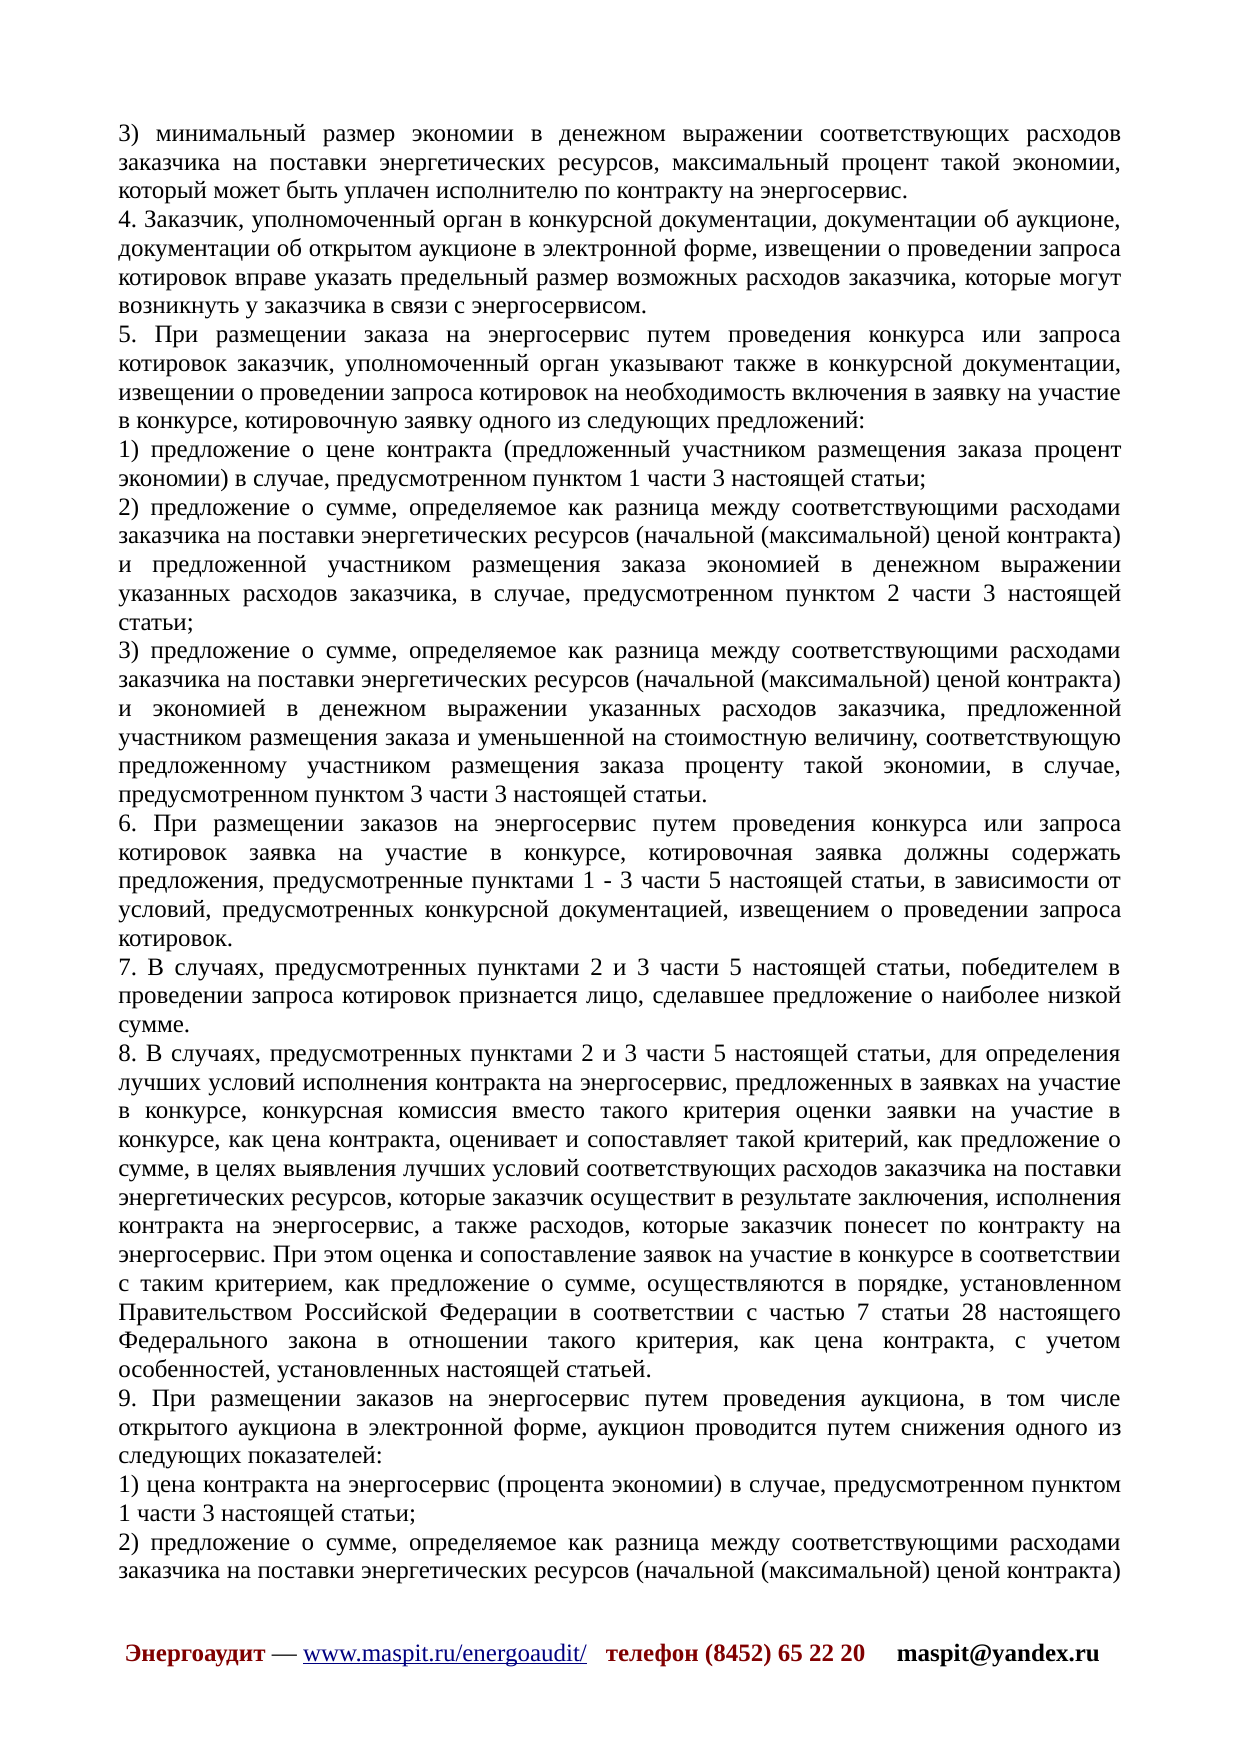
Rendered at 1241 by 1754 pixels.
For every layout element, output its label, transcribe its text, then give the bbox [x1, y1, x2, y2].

text 7. В случаях, предусмотренных пунктами 2 и 3 части 5 настоящей статьи, победителем в проведении запроса котировок признается лицо, сделавшее предложение о наиболее низкой сумме. [118, 952, 1122, 1038]
text 1) предложение о цене контракта (предложенный участником размещения заказа процент экономии) в случае, предусмотренном пунктом 1 части 3 настоящей статьи; [118, 434, 1122, 492]
text 3) предложение о сумме, определяемое как разница между соответствующими расходами заказчика на поставки энергетических ресурсов (начальной (максимальной) ценой контракта) и экономией в денежном выражении указанных расходов заказчика, предложенной участником размещения заказа и уменьшенной на стоимостную величину, соответствующую предложенному участником размещения заказа проценту такой экономии, в случае, предусмотренном пунктом 3 части 3 настоящей статьи. [118, 636, 1122, 808]
text 3) минимальный размер экономии в денежном выражении соответствующих расходов заказчика на поставки энергетических ресурсов, максимальный процент такой экономии, который может быть уплачен исполнителю по контракту на энергосервис. [118, 118, 1122, 204]
text 2) предложение о сумме, определяемое как разница между соответствующими расходами заказчика на поставки энергетических ресурсов (начальной (максимальной) ценой контракта) и предложенной участником размещения заказа экономией в денежном выражении указанных расходов заказчика, в случае, предусмотренном пунктом 2 части 3 настоящей статьи; [118, 492, 1122, 636]
text 1) цена контракта на энергосервис (процента экономии) в случае, предусмотренном пунктом 1 части 3 настоящей статьи; [118, 1469, 1122, 1527]
text 6. При размещении заказов на энергосервис путем проведения конкурса или запроса котировок заявка на участие в конкурсе, котировочная заявка должны содержать предложения, предусмотренные пунктами 1 - 3 части 5 настоящей статьи, в зависимости от условий, предусмотренных конкурсной документацией, извещением о проведении запроса котировок. [118, 808, 1122, 952]
text 5. При размещении заказа на энергосервис путем проведения конкурса или запроса котировок заказчик, уполномоченный орган указывают также в конкурсной документации, извещении о проведении запроса котировок на необходимость включения в заявку на участие в конкурсе, котировочную заявку одного из следующих предложений: [118, 319, 1122, 434]
text 2) предложение о сумме, определяемое как разница между соответствующими расходами заказчика на поставки энергетических ресурсов (начальной (максимальной) ценой контракта) [118, 1527, 1122, 1584]
text 8. В случаях, предусмотренных пунктами 2 и 3 части 5 настоящей статьи, для определения лучших условий исполнения контракта на энергосервис, предложенных в заявках на участие в конкурсе, конкурсная комиссия вместо такого критерия оценки заявки на участие в конкурсе, как цена контракта, оценивает и сопоставляет такой критерий, как предложение о сумме, в целях выявления лучших условий соответствующих расходов заказчика на поставки энергетических ресурсов, которые заказчик осуществит в результате заключения, исполнения контракта на энергосервис, а также расходов, которые заказчик понесет по контракту на энергосервис. При этом оценка и сопоставление заявок на участие в конкурсе в соответствии с таким критерием, как предложение о сумме, осуществляются в порядке, установленном Правительством Российской Федерации в соответствии с частью 7 статьи 28 настоящего Федерального закона в отношении такого критерия, как цена контракта, с учетом особенностей, установленных настоящей статьей. [118, 1038, 1122, 1383]
text 9. При размещении заказов на энергосервис путем проведения аукциона, в том числе открытого аукциона в электронной форме, аукцион проводится путем снижения одного из следующих показателей: [118, 1383, 1122, 1469]
text 4. Заказчик, уполномоченный орган в конкурсной документации, документации об аукционе, документации об открытом аукционе в электронной форме, извещении о проведении запроса котировок вправе указать предельный размер возможных расходов заказчика, которые могут возникнуть у заказчика в связи с энергосервисом. [118, 204, 1122, 319]
